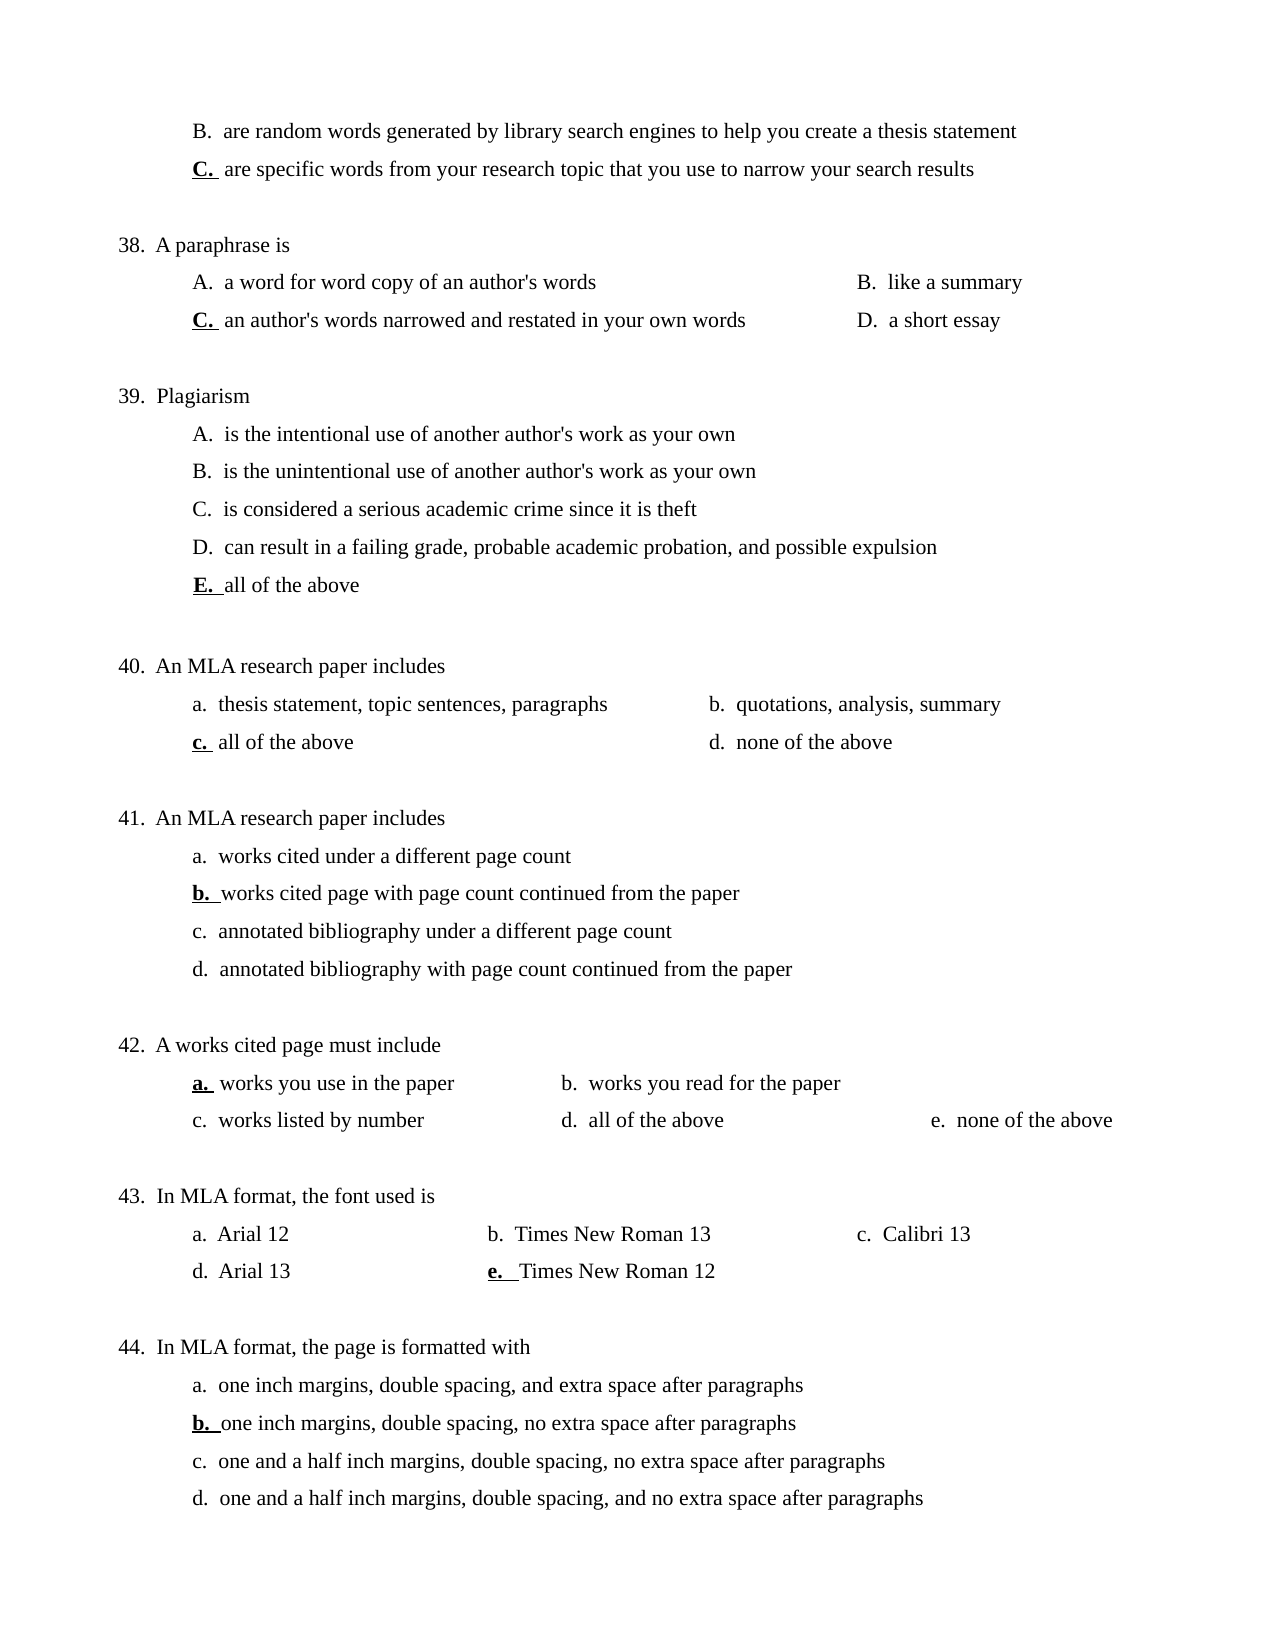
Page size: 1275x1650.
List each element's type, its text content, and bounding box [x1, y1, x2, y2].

text D. can result in a failing grade, probable academic probation, and possible expulsion [118, 534, 1157, 559]
list 43. In MLA format, the font used is [81, 1183, 1157, 1208]
list b. works cited page with page count continued from the paper [154, 880, 1157, 906]
list E. all of the above [156, 572, 1157, 597]
text C. is considered a serious academic crime since it is theft [118, 496, 1157, 521]
text 39. Plagiarism [118, 383, 1157, 408]
list a. works you use in the paper b. works you read for the paper [154, 1069, 1157, 1095]
text B. is the unintentional use of another author's work as your own [118, 458, 1157, 484]
list a. thesis statement, topic sentences, paragraphs b. quotations, analysis, summary [154, 691, 1157, 717]
list a. Arial 12 b. Times New Roman 13 c. Calibri 13 [154, 1221, 1157, 1246]
list 44. In MLA format, the page is formatted with [81, 1334, 1157, 1359]
list a. one inch margins, double spacing, and extra space after paragraphs [154, 1372, 1157, 1397]
list c. annotated bibliography under a different page count [154, 918, 1157, 943]
list a. works cited under a different page count [154, 843, 1157, 868]
text A. a word for word copy of an author's words B. like a summary [118, 269, 1157, 294]
text 38. A paraphrase is [118, 232, 1157, 257]
list d. annotated bibliography with page count continued from the paper [154, 956, 1157, 981]
text A. is the intentional use of another author's work as your own [118, 421, 1157, 446]
list 40. An MLA research paper includes [81, 653, 1157, 679]
list c. all of the above d. none of the above [154, 729, 1157, 754]
list c. one and a half inch margins, double spacing, no extra space after paragraphs [154, 1448, 1157, 1473]
list 41. An MLA research paper includes [81, 805, 1157, 830]
list 42. A works cited page must include [81, 1032, 1157, 1057]
list d. Arial 13 e. Times New Roman 12 [154, 1258, 1157, 1284]
text C. are specific words from your research topic that you use to narrow your search results [118, 156, 1157, 181]
list d. one and a half inch margins, double spacing, and no extra space after paragraphs [154, 1485, 1157, 1511]
list c. works listed by number d. all of the above e. none of the above [154, 1107, 1157, 1132]
text C. an author's words narrowed and restated in your own words D. a short essay [118, 307, 1157, 332]
list b. one inch margins, double spacing, no extra space after paragraphs [154, 1410, 1157, 1435]
text B. are random words generated by library search engines to help you create a thesis statement [118, 118, 1157, 143]
